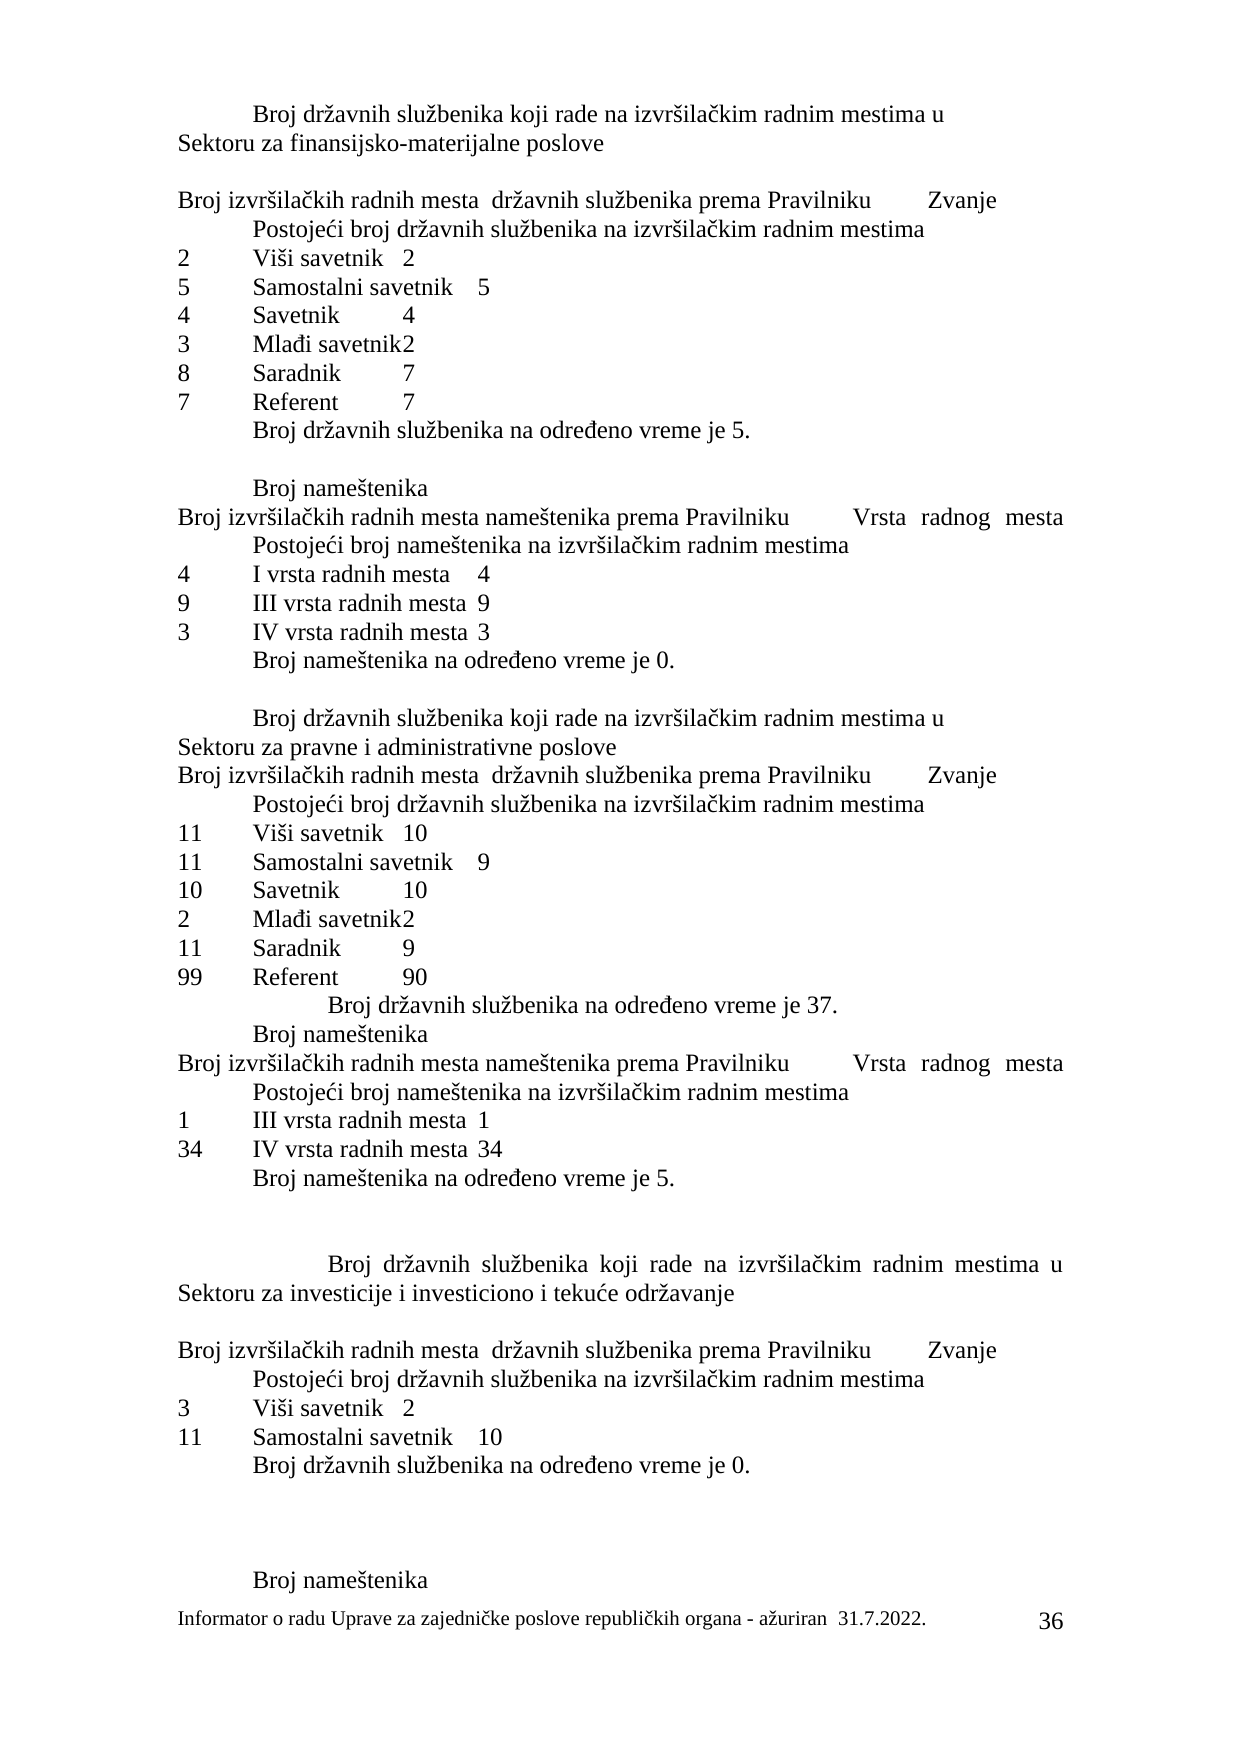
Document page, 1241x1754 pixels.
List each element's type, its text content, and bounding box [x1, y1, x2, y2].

text 4 Savetnik 4 [177, 300, 1063, 329]
text 3 Mlađi savetnik 2 [177, 329, 1063, 358]
text Broj državnih službenika na određeno vreme je 0. [177, 1450, 1063, 1479]
text Sektoru za finansijsko-materijalne poslove [177, 128, 1063, 157]
text Broj nameštenika [177, 473, 1063, 502]
text Sektoru za pravne i administrativne poslove [177, 732, 1063, 760]
text 11 Samostalni savetnik 10 [177, 1422, 1063, 1450]
text 3 IV vrsta radnih mesta 3 [177, 617, 1063, 645]
text 10 Savetnik 10 [177, 875, 1063, 904]
text 7 Referent 7 [177, 387, 1063, 415]
text 99 Referent 90 [177, 962, 1063, 990]
text Broj nameštenika [177, 1565, 1063, 1594]
text Broj državnih službenika na određeno vreme je 37. [177, 990, 1063, 1019]
text Broj izvršilačkih radnih mesta državnih službenika prema Pravilniku Zvanje Postojeći broj državnih službenika na izvršilačkim radnim mestima [177, 760, 1063, 818]
text 5 Samostalni savetnik 5 [177, 272, 1063, 300]
text Broj državnih službenika na određeno vreme je 5. [177, 415, 1063, 444]
text 34 IV vrsta radnih mesta 34 [177, 1134, 1063, 1163]
text 3 Viši savetnik 2 [177, 1393, 1063, 1422]
text 4 I vrsta radnih mesta 4 [177, 559, 1063, 588]
text Broj izvršilačkih radnih mesta nameštenika prema Pravilniku Vrsta radnog mesta Postojeći broj nameštenika na izvršilačkim radnim mestima [177, 1048, 1063, 1105]
text 9 III vrsta radnih mesta 9 [177, 588, 1063, 617]
text Broj državnih službenika koji rade na izvršilačkim radnim mestima u Sektoru za investicije i investiciono i tekuće održavanje [177, 1249, 1063, 1307]
text Broj nameštenika [177, 1019, 1063, 1048]
text 11 Saradnik 9 [177, 933, 1063, 962]
text Broj državnih službenika koji rade na izvršilačkim radnim mestima u [177, 703, 1063, 732]
text 11 Samostalni savetnik 9 [177, 847, 1063, 875]
text 2 Mlađi savetnik 2 [177, 904, 1063, 933]
text Broj izvršilačkih radnih mesta državnih službenika prema Pravilniku Zvanje Postojeći broj državnih službenika na izvršilačkim radnim mestima [177, 1335, 1063, 1393]
text 1 III vrsta radnih mesta 1 [177, 1105, 1063, 1134]
text Broj izvršilačkih radnih mesta državnih službenika prema Pravilniku Zvanje Postojeći broj državnih službenika na izvršilačkim radnim mestima [177, 185, 1063, 243]
text 8 Saradnik 7 [177, 358, 1063, 387]
text 11 Viši savetnik 10 [177, 818, 1063, 847]
text Broj nameštenika na određeno vreme je 5. [177, 1163, 1063, 1192]
text Broj izvršilačkih radnih mesta nameštenika prema Pravilniku Vrsta radnog mesta Postojeći broj nameštenika na izvršilačkim radnim mestima [177, 502, 1063, 559]
text 2 Viši savetnik 2 [177, 243, 1063, 272]
text Broj nameštenika na određeno vreme je 0. [177, 645, 1063, 674]
text Broj državnih službenika koji rade na izvršilačkim radnim mestima u [177, 99, 1063, 128]
